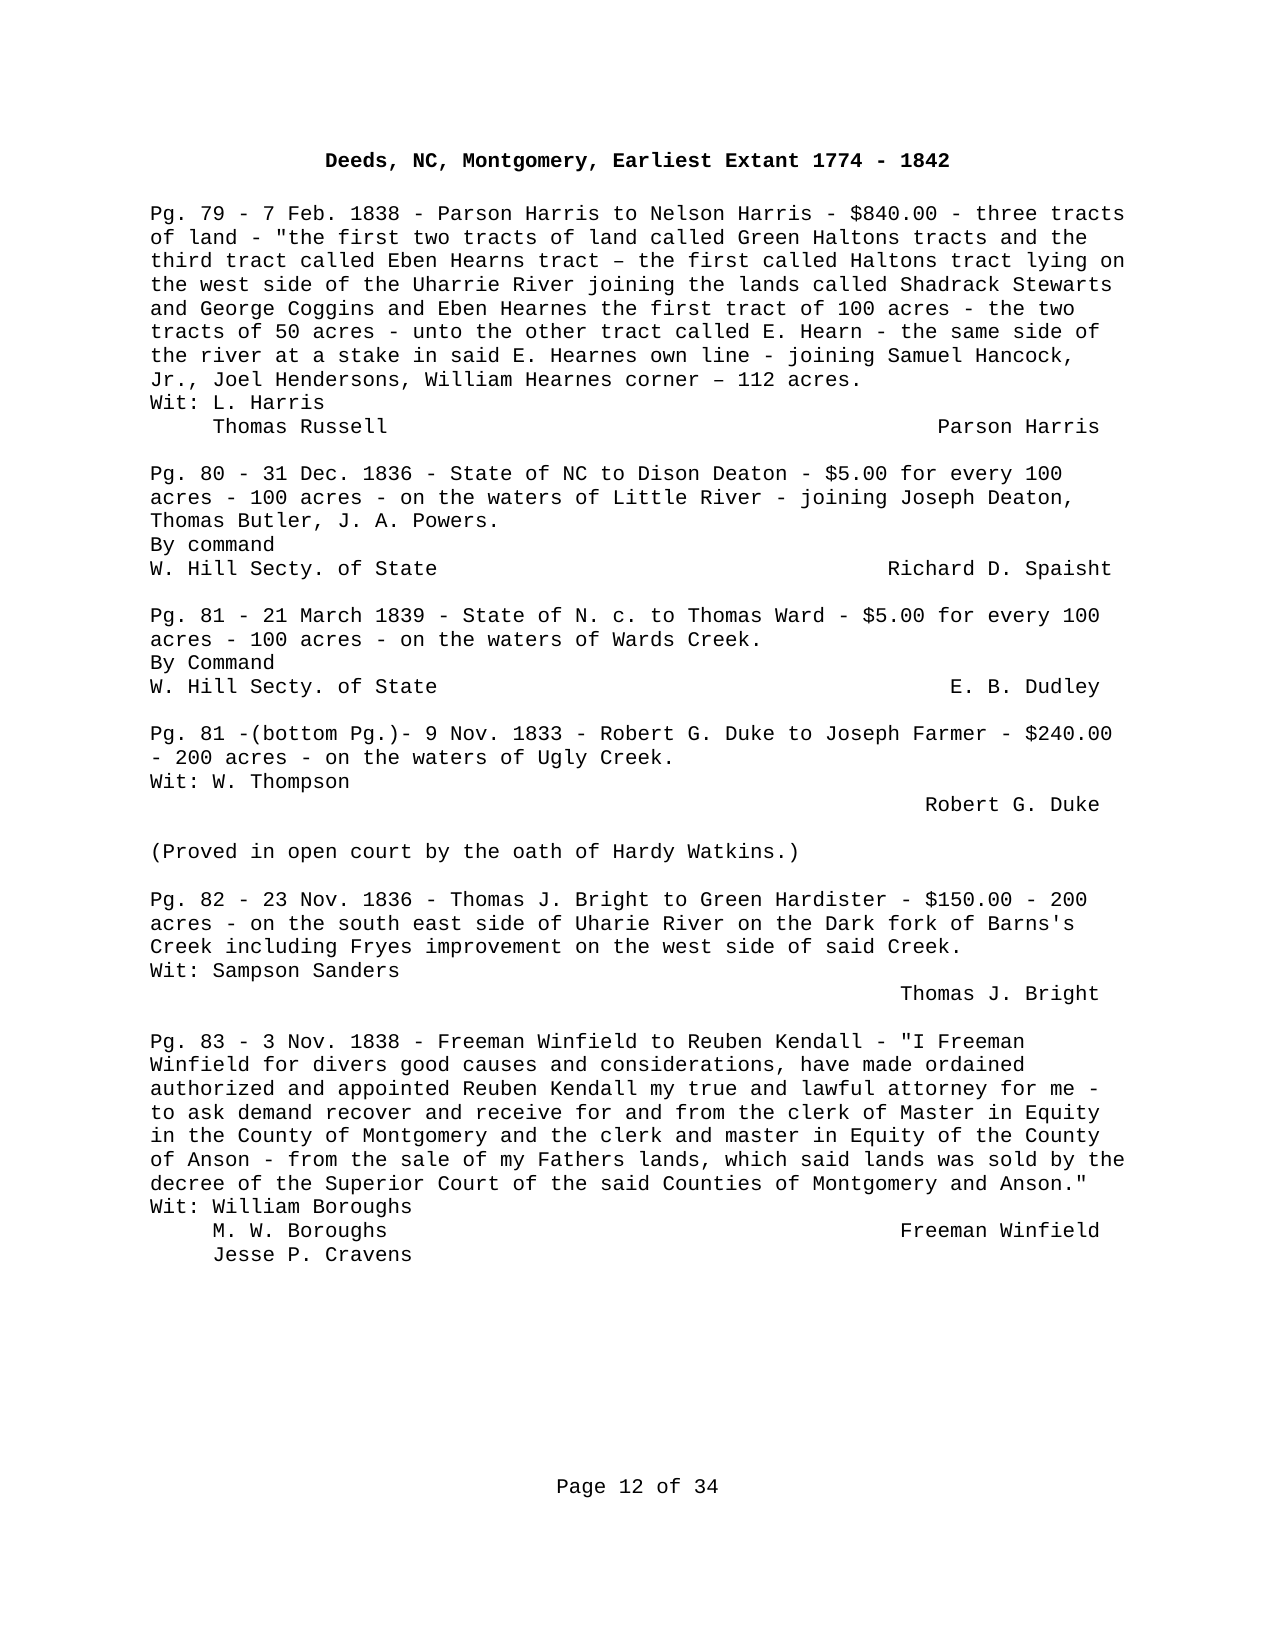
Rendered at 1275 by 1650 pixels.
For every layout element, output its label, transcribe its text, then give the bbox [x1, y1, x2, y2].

text Pg. 83 - 3 Nov. 1838 - Freeman Winfield to Reuben Kendall - "I Freeman Winfield for divers good causes and considerations, have made ordained authorized and appointed Reuben Kendall my true and lawful attorney for me - to ask demand recover and receive for and from the clerk of Master in Equity in the County of Montgomery and the clerk and master in Equity of the County of Anson - from the sale of my Fathers lands, which said lands was sold by the decree of the Superior Court of the said Counties of Montgomery and Anson." [150, 1031, 1125, 1196]
text Thomas J. Bright [150, 983, 1125, 1007]
text Robert G. Duke [150, 794, 1125, 818]
text Wit: William Boroughs [150, 1196, 1125, 1220]
text Pg. 79 - 7 Feb. 1838 - Parson Harris to Nelson Harris - $840.00 - three tracts of land - "the first two tracts of land called Green Haltons tracts and the third tract called Eben Hearns tract – the first called Haltons tract lying on the west side of the Uharrie River joining the lands called Shadrack Stewarts and George Coggins and Eben Hearnes the first tract of 100 acres - the two tracts of 50 acres - unto the other tract called E. Hearn - the same side of the river at a stake in said E. Hearnes own line - joining Samuel Hancock, Jr., Joel Hendersons, William Hearnes corner – 112 acres. [150, 203, 1125, 392]
text W. Hill Secty. of State E. B. Dudley [150, 676, 1125, 700]
text (Proved in open court by the oath of Hardy Watkins.) [150, 842, 1125, 865]
text Thomas Russell Parson Harris [150, 416, 1125, 439]
text Pg. 81 - 21 March 1839 - State of N. c. to Thomas Ward - $5.00 for every 100 acres - 100 acres - on the waters of Wards Creek. [150, 605, 1125, 652]
text Pg. 81 -(bottom Pg.)- 9 Nov. 1833 - Robert G. Duke to Joseph Farmer - $240.00 - 200 acres - on the waters of Ugly Creek. [150, 723, 1125, 771]
text Wit: L. Harris [150, 392, 1125, 416]
text Wit: Sampson Sanders [150, 960, 1125, 983]
text Jesse P. Cravens [150, 1243, 1125, 1267]
text Pg. 82 - 23 Nov. 1836 - Thomas J. Bright to Green Hardister - $150.00 - 200 acres - on the south east side of Uharie River on the Dark fork of Barns's Creek including Fryes improvement on the west side of said Creek. [150, 889, 1125, 960]
text W. Hill Secty. of State Richard D. Spaisht [150, 558, 1125, 581]
text Pg. 80 - 31 Dec. 1836 - State of NC to Dison Deaton - $5.00 for every 100 acres - 100 acres - on the waters of Little River - joining Joseph Deaton, Thomas Butler, J. A. Powers. [150, 463, 1125, 534]
text By Command [150, 652, 1125, 676]
text M. W. Boroughs Freeman Winfield [150, 1220, 1125, 1243]
text By command [150, 534, 1125, 558]
text Wit: W. Thompson [150, 771, 1125, 794]
